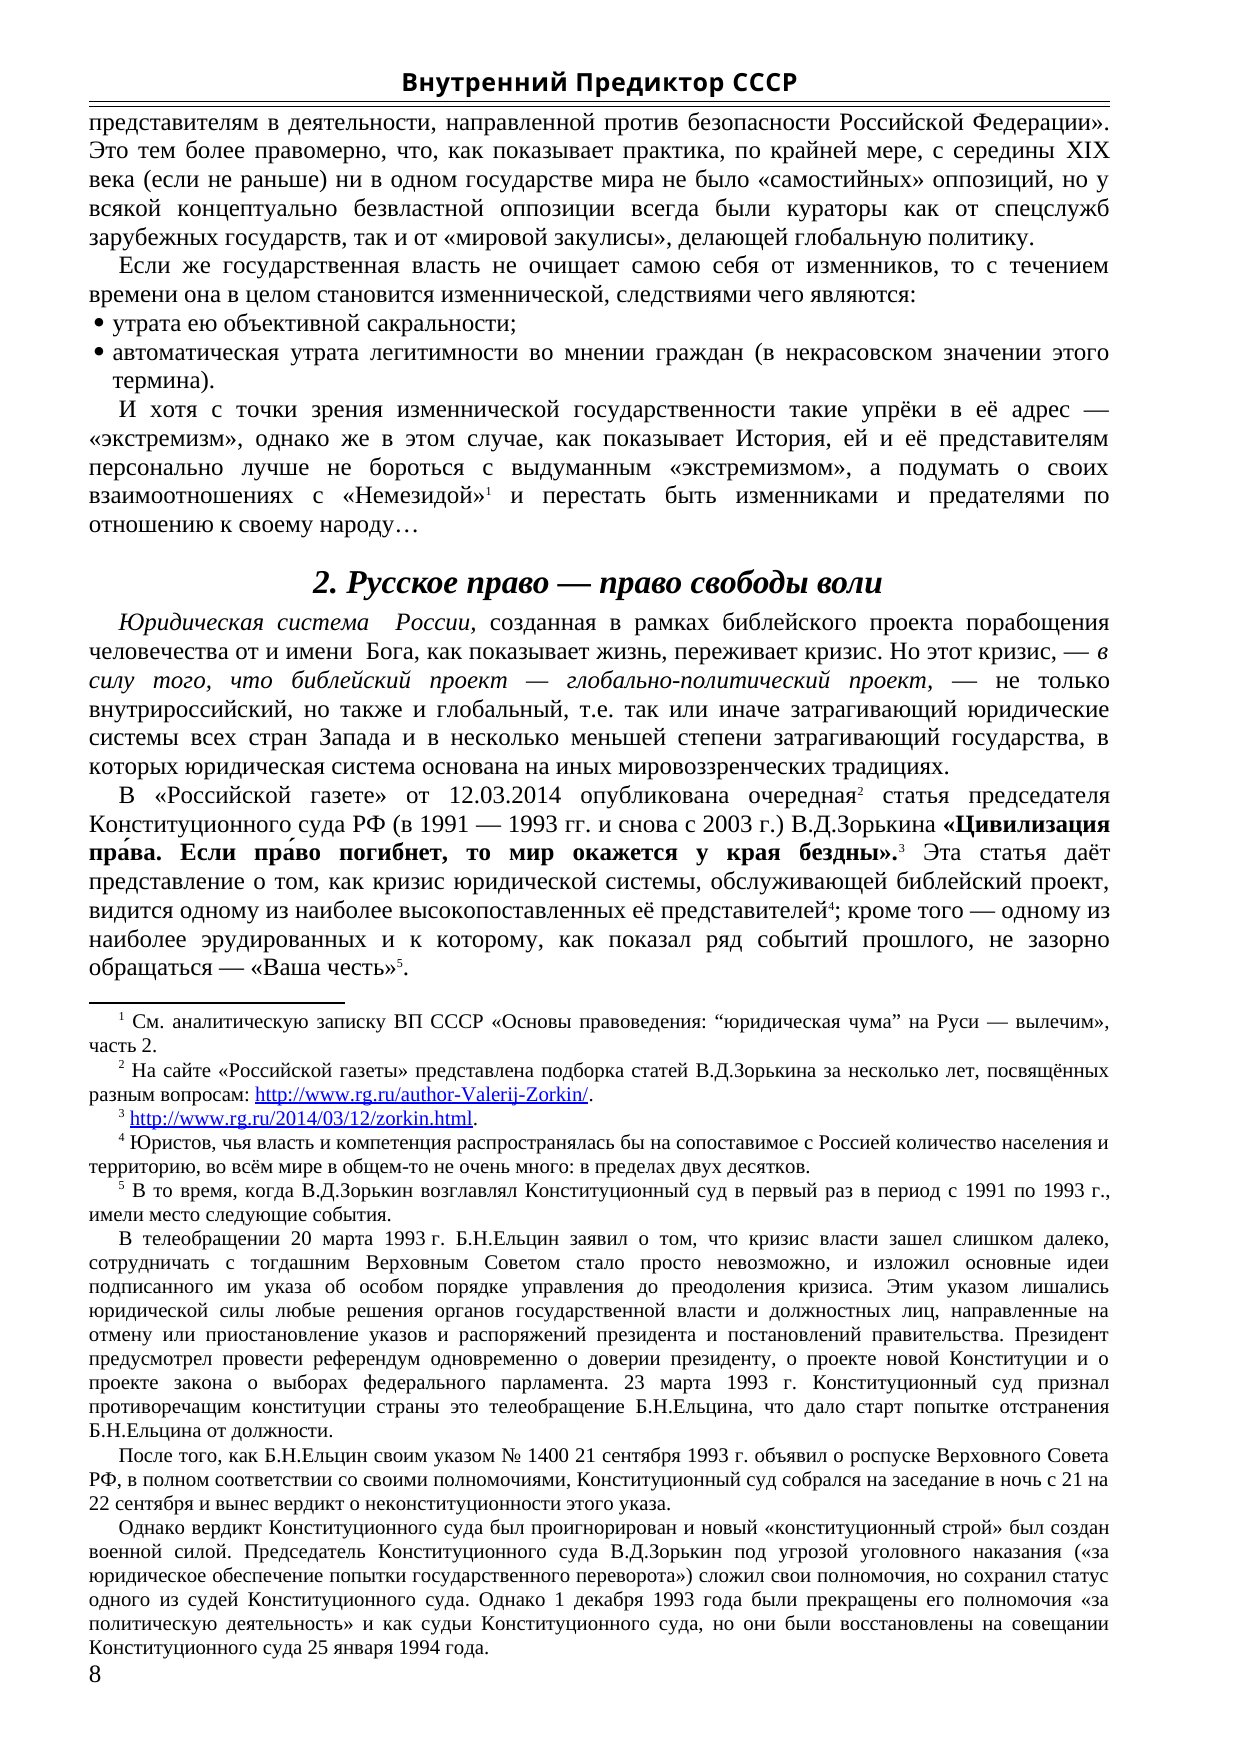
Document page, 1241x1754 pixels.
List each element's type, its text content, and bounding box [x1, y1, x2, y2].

text В телеобращении 20 марта 1993 г. Б.Н.Ельцин заявил о том, что кризис власти зашел слишком далеко, сотрудничать с тогдашним Верховным Советом стало просто невозможно, и изложил основные идеи подписанного им указа об особом порядке управления до преодоления кризиса. Этим указом лишались юридической силы любые решения органов государственной власти и должностных лиц, направленные на отмену или приостановление указов и распоряжений президента и постановлений правительства. Президент предусмотрел провести референдум одновременно о доверии президенту, о проекте новой Конституции и о проекте закона о выборах федерального парламента. 23 марта 1993 г. Конституционный суд признал противоречащим конституции страны это телеобращение Б.Н.Ельцина, что дало старт попытке отстранения Б.Н.Ельцина от должности. [89, 1226, 1110, 1442]
text И хотя с точки зрения изменнической государственности такие упрёки в её адрес — «экстремизм», однако же в этом случае, как показывает История, ей и её представителям персонально лучше не бороться с выдуманным «экстремизмом», а подумать о своих взаимоотношениях с «Немезидой» и перестать быть изменниками и предателями по отношению к своему народу… [89, 394, 1110, 538]
text представителям в деятельности, направленной против безопасности Российской Федерации». Это тем более правомерно, что, как показывает практика, по крайней мере, с середины XIX века (если не раньше) ни в одном государстве мира не было «самостийных» оппозиций, но у всякой концептуально безвластной оппозиции всегда были кураторы как от спецслужб зарубежных государств, так и от «мировой закулисы», делающей глобальную политику. [89, 107, 1110, 250]
text Если же государственная власть не очищает самою себя от изменников, то с течением времени она в целом становится изменнической, следствиями чего являются: [89, 250, 1110, 308]
subtitle 2. Русское право — право свободы воли [89, 563, 1110, 601]
text См. аналитическую записку ВП СССР «Основы правоведения: “юридическая чума” на Руси — вылечим», часть 2. [89, 1009, 1110, 1057]
text Юридическая система России, созданная в рамках библейского проекта порабощения человечества от и имени Бога, как показывает жизнь, переживает кризис. Но этот кризис, — в силу того, что библейский проект — глобально-политический проект, — не только внутрироссийский, но также и глобальный, т.е. так или иначе затрагивающий юридические системы всех стран Запада и в несколько меньшей степени затрагивающий государства, в которых юридическая система основана на иных мировоззренческих традициях. [89, 607, 1110, 780]
list утрата ею объективной сакральности; [94, 308, 1110, 337]
text В «Российской газете» от 12.03.2014 опубликована очередная статья председателя Конституционного суда РФ (в 1991 — 1993 гг. и снова с 2003 г.) В.Д.Зорькина «Цивилизация пра́ва. Если пра́во погибнет, то мир окажется у края бездны». Эта статья даёт представление о том, как кризис юридической системы, обслуживающей библейский проект, видится одному из наиболее высокопоставленных её представителей; кроме того — одному из наиболее эрудированных и к которому, как показал ряд событий прошлого, не зазорно обращаться — «Ваша честь». [89, 780, 1110, 981]
text Однако вердикт Конституционного суда был проигнорирован и новый «конституционный строй» был создан военной силой. Председатель Конституционного суда В.Д.Зорькин под угрозой уголовного наказания («за юридическое обеспечение попытки государственного переворота») сложил свои полномочия, но сохранил статус одного из судей Конституционного суда. Однако 1 декабря 1993 года были прекращены его полномочия «за политическую деятельность» и как судьи Конституционного суда, но они были восстановлены на совещании Конституционного суда 25 января 1994 года. [89, 1515, 1110, 1659]
text В то время, когда В.Д.Зорькин возглавлял Конституционный суд в первый раз в период с 1991 по 1993 г., имели место следующие события. [89, 1178, 1110, 1226]
list автоматическая утрата легитимности во мнении граждан (в некрасовском значении этого термина). [94, 337, 1110, 394]
text После того, как Б.Н.Ельцин своим указом № 1400 21 сентября 1993 г. объявил о роспуске Верховного Совета РФ, в полном соответствии со своими полномочиями, Конституционный суд собрался на заседание в ночь с 21 на 22 сентября и вынес вердикт о неконституционности этого указа. [89, 1442, 1110, 1515]
text На сайте «Российской газеты» представлена подборка статей В.Д.Зорькина за несколько лет, посвящённых разным вопросам: http://www.rg.ru/author-Valerij-Zorkin/. [89, 1057, 1110, 1106]
text http://www.rg.ru/2014/03/12/zorkin.html. [89, 1106, 1110, 1130]
text Юристов, чья власть и компетенция распространялась бы на сопоставимое с Россией количество населения и территорию, во всём мире в общем-то не очень много: в пределах двух десятков. [89, 1130, 1110, 1178]
